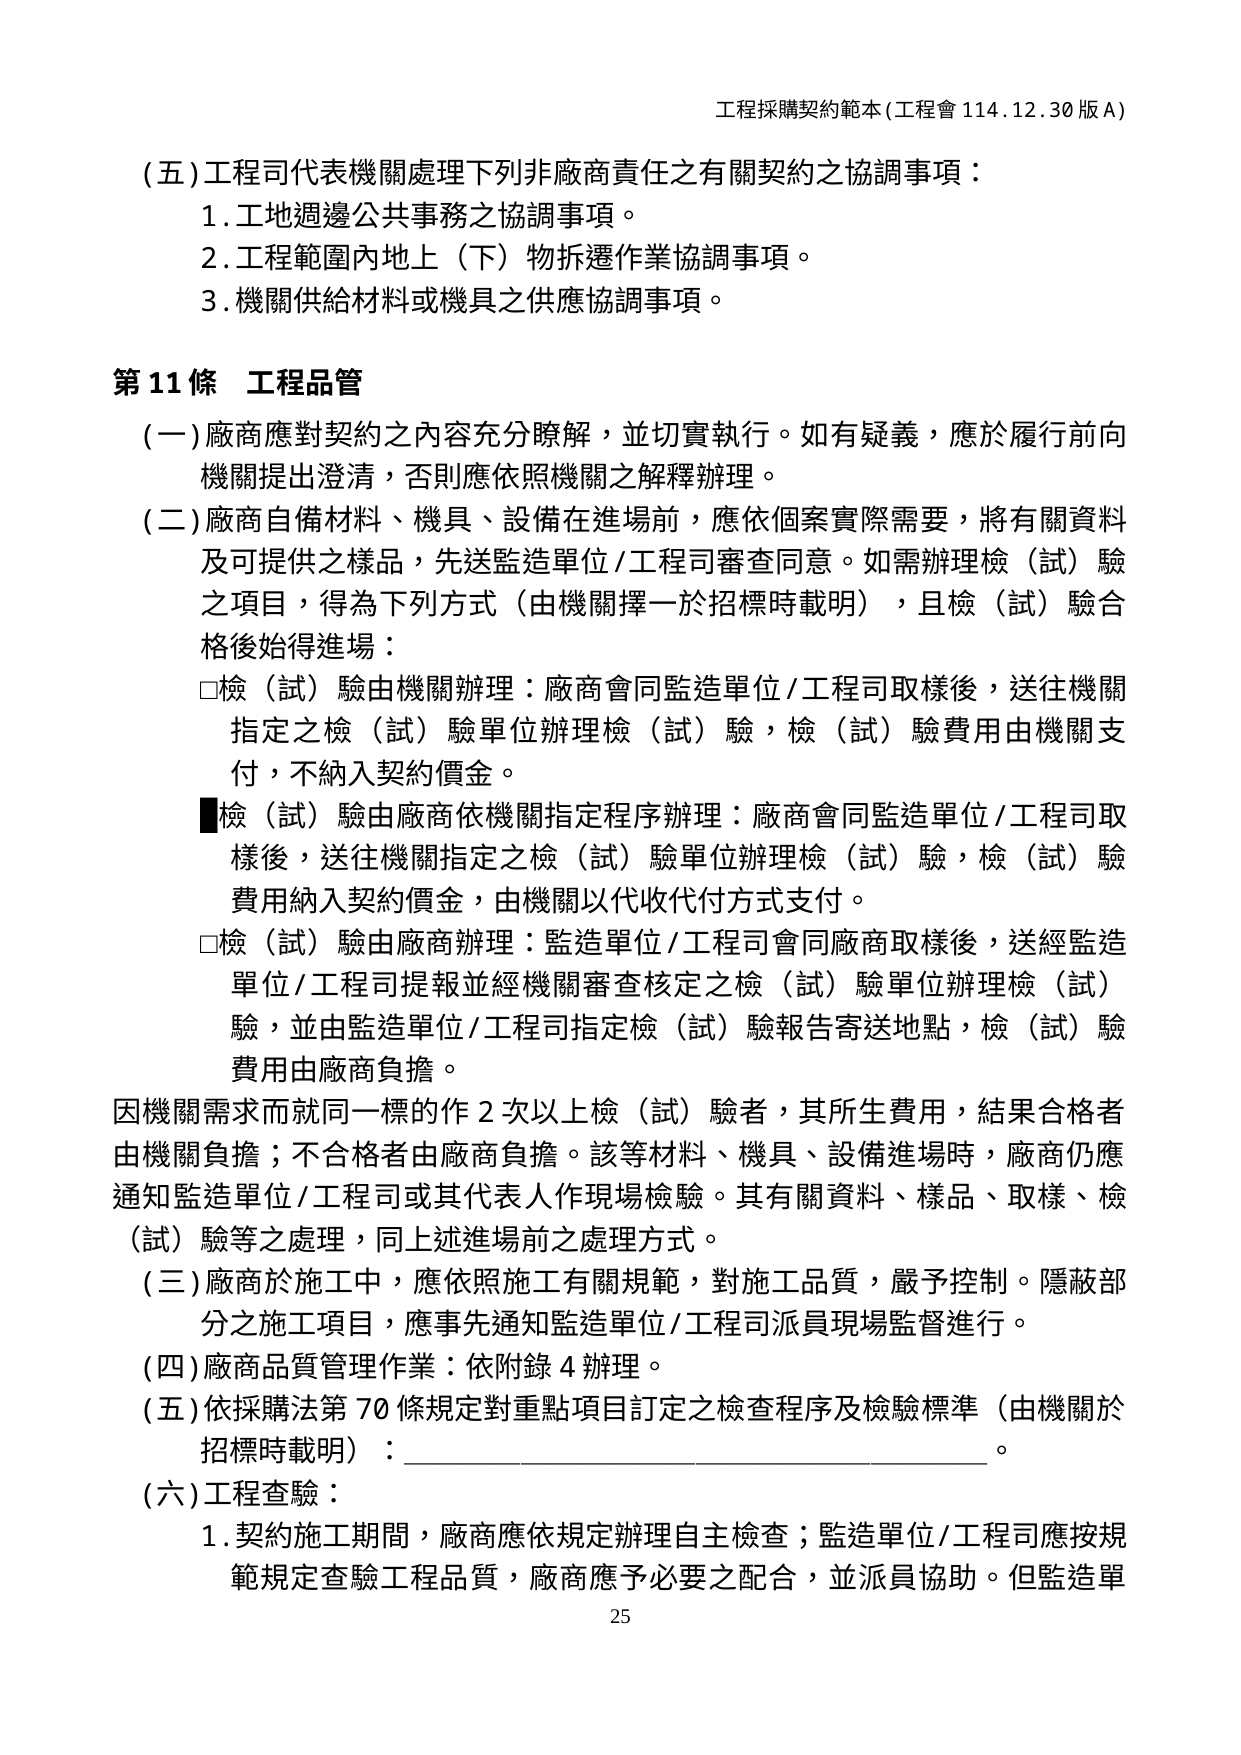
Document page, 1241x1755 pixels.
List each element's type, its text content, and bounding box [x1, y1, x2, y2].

text □檢（試）驗由廠商辦理：監造單位/工程司會同廠商取樣後，送經監造單位/工程司提報並經機關審查核定之檢（試）驗單位辦理檢（試）驗，並由監造單位/工程司指定檢（試）驗報告寄送地點，檢（試）驗費用由廠商負擔。 [200, 919, 1128, 1089]
text 1.契約施工期間，廠商應依規定辦理自主檢查；監造單位/工程司應按規範規定查驗工程品質，廠商應予必要之配合，並派員協助。但監造單 [200, 1513, 1128, 1597]
text █檢（試）驗由廠商依機關指定程序辦理：廠商會同監造單位/工程司取樣後，送往機關指定之檢（試）驗單位辦理檢（試）驗，檢（試）驗費用納入契約價金，由機關以代收代付方式支付。 [200, 792, 1128, 919]
text □檢（試）驗由機關辦理：廠商會同監造單位/工程司取樣後，送往機關指定之檢（試）驗單位辦理檢（試）驗，檢（試）驗費用由機關支付，不納入契約價金。 [200, 666, 1128, 792]
text (一)廠商應對契約之內容充分瞭解，並切實執行。如有疑義，應於履行前向機關提出澄清，否則應依照機關之解釋辦理。 [139, 411, 1128, 496]
text (二)廠商自備材料、機具、設備在進場前，應依個案實際需要，將有關資料及可提供之樣品，先送監造單位/工程司審查同意。如需辦理檢（試）驗之項目，得為下列方式（由機關擇一於招標時載明），且檢（試）驗合格後始得進場： [139, 496, 1128, 666]
text (三)廠商於施工中，應依照施工有關規範，對施工品質，嚴予控制。隱蔽部分之施工項目，應事先通知監造單位/工程司派員現場監督進行。 [139, 1258, 1128, 1343]
text 2.工程範圍內地上（下）物拆遷作業協調事項。 [200, 235, 1128, 277]
text 第11條 工程品管 [112, 359, 1128, 402]
text (六)工程查驗： [139, 1470, 1128, 1513]
text 1.工地週邊公共事務之協調事項。 [200, 192, 1128, 235]
text 因機關需求而就同一標的作2次以上檢（試）驗者，其所生費用，結果合格者由機關負擔；不合格者由廠商負擔。該等材料、機具、設備進場時，廠商仍應通知監造單位/工程司或其代表人作現場檢驗。其有關資料、樣品、取樣、檢（試）驗等之處理，同上述進場前之處理方式。 [112, 1089, 1128, 1258]
text (四)廠商品質管理作業：依附錄4辦理。 [139, 1343, 1128, 1386]
text (五)依採購法第70條規定對重點項目訂定之檢查程序及檢驗標準（由機關於招標時載明）：＿＿＿＿＿＿＿＿＿＿＿＿＿＿＿＿＿＿＿＿。 [139, 1386, 1128, 1470]
text 3.機關供給材料或機具之供應協調事項。 [200, 277, 1128, 319]
text (五)工程司代表機關處理下列非廠商責任之有關契約之協調事項： [139, 150, 1128, 192]
